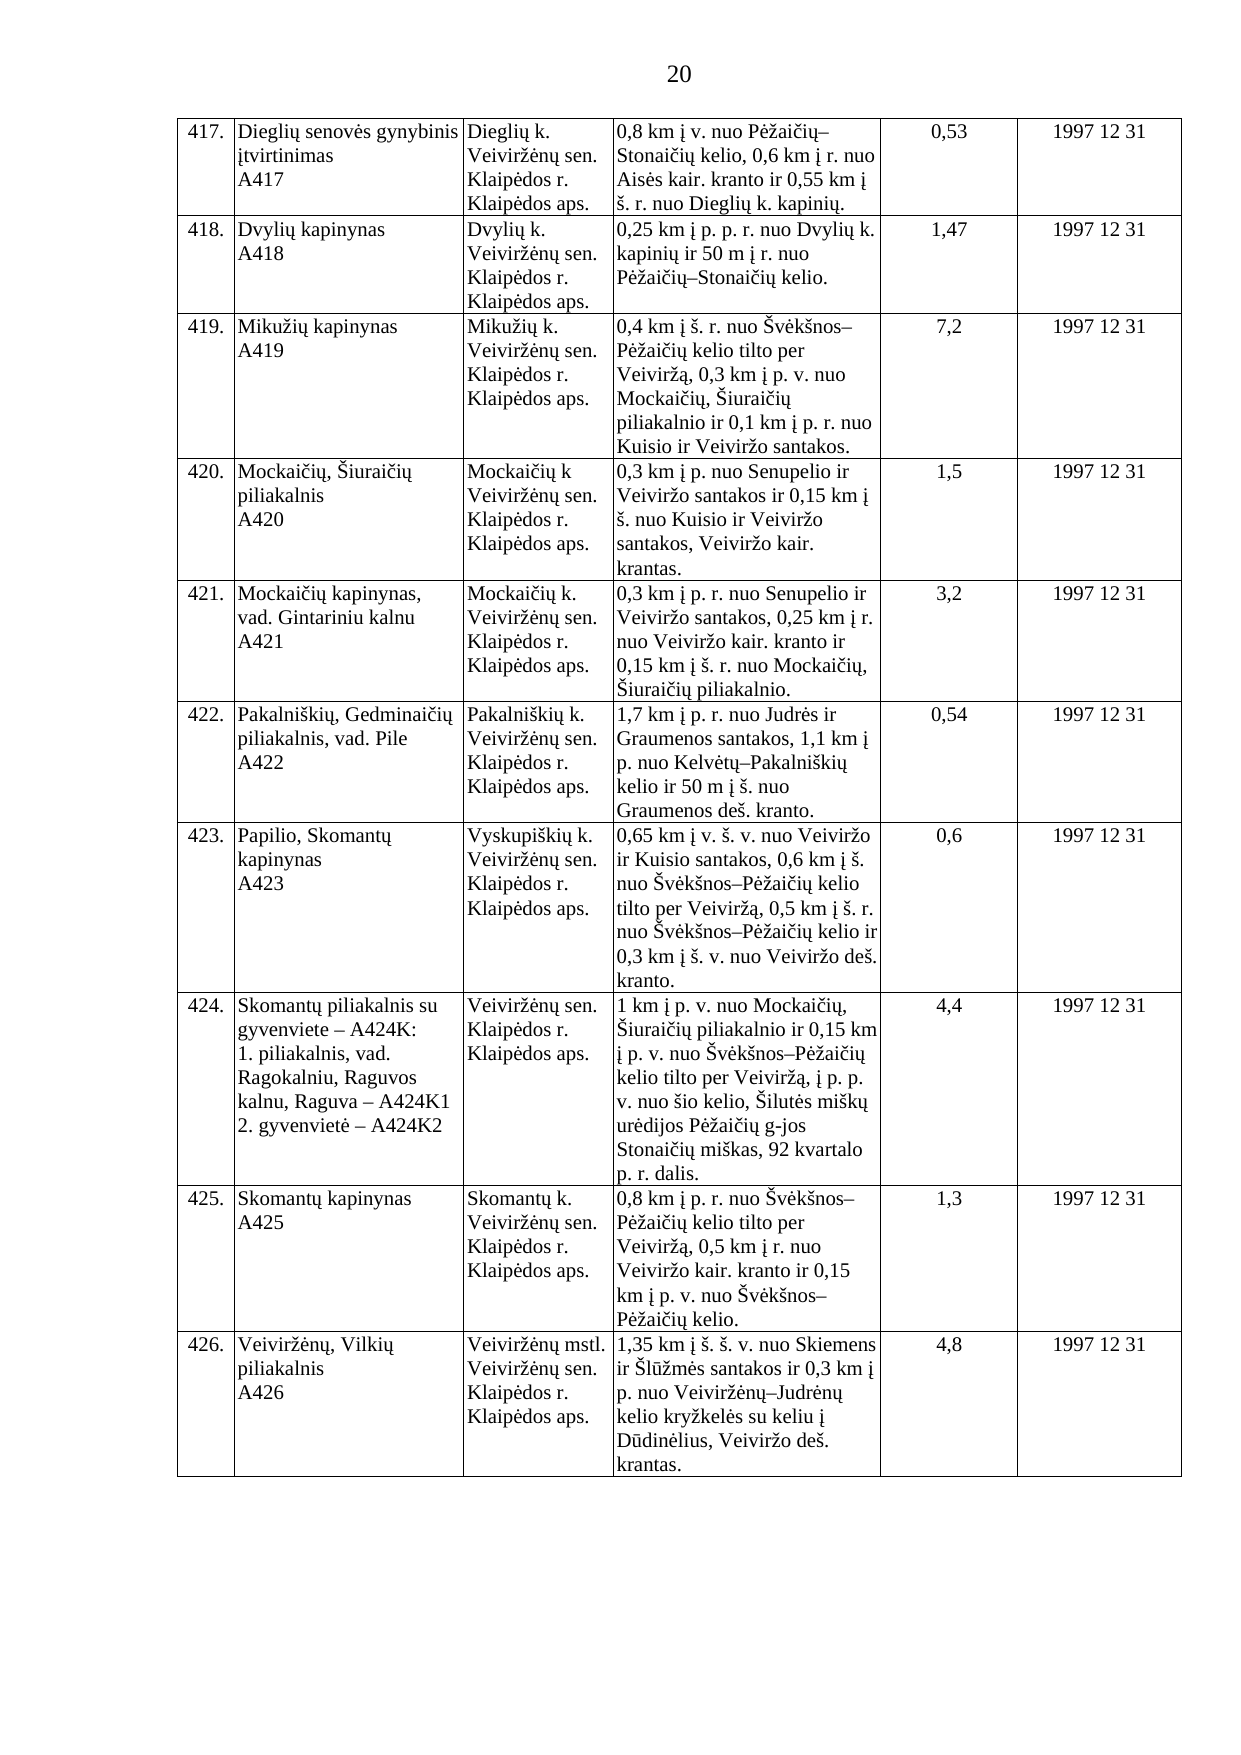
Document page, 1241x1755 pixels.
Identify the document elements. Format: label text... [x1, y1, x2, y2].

table_cell 0,8 km į p. r. nuo Švėkšnos–Pėžaičių kelio tilto per Veiviržą, 0,5 km į r. nuo Veiviržo kair. kranto ir 0,15 km į p. v. nuo Švėkšnos–Pėžaičių kelio. [614, 1186, 880, 1331]
table_cell Papilio, Skomantų kapinynas A423 [235, 823, 463, 992]
table_cell 422. [178, 702, 234, 822]
table_cell 1997 12 31 [1018, 702, 1181, 822]
table_cell 1,3 [881, 1186, 1017, 1331]
table_cell 1997 12 31 [1018, 216, 1181, 313]
table_cell Skomantų k. Veiviržėnų sen. Klaipėdos r. Klaipėdos aps. [464, 1186, 613, 1331]
table_cell Vyskupiškių k. Veiviržėnų sen. Klaipėdos r. Klaipėdos aps. [464, 823, 613, 992]
table_cell 0,4 km į š. r. nuo Švėkšnos–Pėžaičių kelio tilto per Veiviržą, 0,3 km į p. v. nuo Mockaičių, Šiuraičių piliakalnio ir 0,1 km į p. r. nuo Kuisio ir Veiviržo santakos. [614, 314, 880, 458]
table_cell 1997 12 31 [1018, 1332, 1181, 1476]
table_cell 421. [178, 581, 234, 701]
table_cell Mockaičių k Veiviržėnų sen. Klaipėdos r. Klaipėdos aps. [464, 459, 613, 579]
table_cell Pakalniškių, Gedminaičių piliakalnis, vad. Pile A422 [235, 702, 463, 822]
table_cell Skomantų kapinynas A425 [235, 1186, 463, 1331]
table_cell 419. [178, 314, 234, 458]
table_cell 1997 12 31 [1018, 1186, 1181, 1331]
table_cell 1997 12 31 [1018, 993, 1181, 1185]
table_cell 0,25 km į p. p. r. nuo Dvylių k. kapinių ir 50 m į r. nuo Pėžaičių–Stonaičių kelio. [614, 216, 880, 313]
table_cell 0,8 km į v. nuo Pėžaičių–Stonaičių kelio, 0,6 km į r. nuo Aisės kair. kranto ir 0,55 km į š. r. nuo Dieglių k. kapinių. [614, 119, 880, 215]
table_cell Mockaičių kapinynas, vad. Gintariniu kalnu A421 [235, 581, 463, 701]
table_cell Dieglių k. Veiviržėnų sen. Klaipėdos r. Klaipėdos aps. [464, 119, 613, 215]
table_cell 418. [178, 216, 234, 313]
table_cell 0,3 km į p. r. nuo Senupelio ir Veiviržo santakos, 0,25 km į r. nuo Veiviržo kair. kranto ir 0,15 km į š. r. nuo Mockaičių, Šiuraičių piliakalnio. [614, 581, 880, 701]
table_cell 4,4 [881, 993, 1017, 1185]
table_cell 0,6 [881, 823, 1017, 992]
table_cell 423. [178, 823, 234, 992]
table_cell Veiviržėnų, Vilkių piliakalnis A426 [235, 1332, 463, 1476]
table_cell 426. [178, 1332, 234, 1476]
table_cell Veiviržėnų mstl. Veiviržėnų sen. Klaipėdos r. Klaipėdos aps. [464, 1332, 613, 1476]
table_cell 0,65 km į v. š. v. nuo Veiviržo ir Kuisio santakos, 0,6 km į š. nuo Švėkšnos–Pėžaičių kelio tilto per Veiviržą, 0,5 km į š. r. nuo Švėkšnos–Pėžaičių kelio ir 0,3 km į š. v. nuo Veiviržo deš. kranto. [614, 823, 880, 992]
table_cell 0,3 km į p. nuo Senupelio ir Veiviržo santakos ir 0,15 km į š. nuo Kuisio ir Veiviržo santakos, Veiviržo kair. krantas. [614, 459, 880, 579]
table_cell 420. [178, 459, 234, 579]
table_cell 0,54 [881, 702, 1017, 822]
table_cell 425. [178, 1186, 234, 1331]
table_cell Skomantų piliakalnis su gyvenviete – A424K: 1. piliakalnis, vad. Ragokalniu, Raguvos kalnu, Raguva – A424K1 2. gyvenvietė – A424K2 [235, 993, 463, 1185]
table_cell Dieglių senovės gynybinis įtvirtinimas A417 [235, 119, 463, 215]
table_cell 1997 12 31 [1018, 459, 1181, 579]
table_cell 1997 12 31 [1018, 581, 1181, 701]
table_cell 1,35 km į š. š. v. nuo Skiemens ir Šlūžmės santakos ir 0,3 km į p. nuo Veiviržėnų–Judrėnų kelio kryžkelės su keliu į Dūdinėlius, Veiviržo deš. krantas. [614, 1332, 880, 1476]
table_cell Mockaičių, Šiuraičių piliakalnis A420 [235, 459, 463, 579]
table_cell 1997 12 31 [1018, 119, 1181, 215]
table_cell Mikužių kapinynas A419 [235, 314, 463, 458]
table_cell 417. [178, 119, 234, 215]
table_cell 1 km į p. v. nuo Mockaičių, Šiuraičių piliakalnio ir 0,15 km į p. v. nuo Švėkšnos–Pėžaičių kelio tilto per Veiviržą, į p. p. v. nuo šio kelio, Šilutės miškų urėdijos Pėžaičių g-jos Stonaičių miškas, 92 kvartalo p. r. dalis. [614, 993, 880, 1185]
table_cell Veiviržėnų sen. Klaipėdos r. Klaipėdos aps. [464, 993, 613, 1185]
table_cell 424. [178, 993, 234, 1185]
table_cell Pakalniškių k. Veiviržėnų sen. Klaipėdos r. Klaipėdos aps. [464, 702, 613, 822]
table_cell Mikužių k. Veiviržėnų sen. Klaipėdos r. Klaipėdos aps. [464, 314, 613, 458]
table_cell Dvylių k. Veiviržėnų sen. Klaipėdos r. Klaipėdos aps. [464, 216, 613, 313]
table_cell 0,53 [881, 119, 1017, 215]
table_cell Dvylių kapinynas A418 [235, 216, 463, 313]
table_cell 1,5 [881, 459, 1017, 579]
table_cell 1,7 km į p. r. nuo Judrės ir Graumenos santakos, 1,1 km į p. nuo Kelvėtų–Pakalniškių kelio ir 50 m į š. nuo Graumenos deš. kranto. [614, 702, 880, 822]
table_cell Mockaičių k. Veiviržėnų sen. Klaipėdos r. Klaipėdos aps. [464, 581, 613, 701]
table_cell 7,2 [881, 314, 1017, 458]
table_cell 3,2 [881, 581, 1017, 701]
table_cell 4,8 [881, 1332, 1017, 1476]
table_cell 1997 12 31 [1018, 823, 1181, 992]
table_cell 1997 12 31 [1018, 314, 1181, 458]
table_cell 1,47 [881, 216, 1017, 313]
